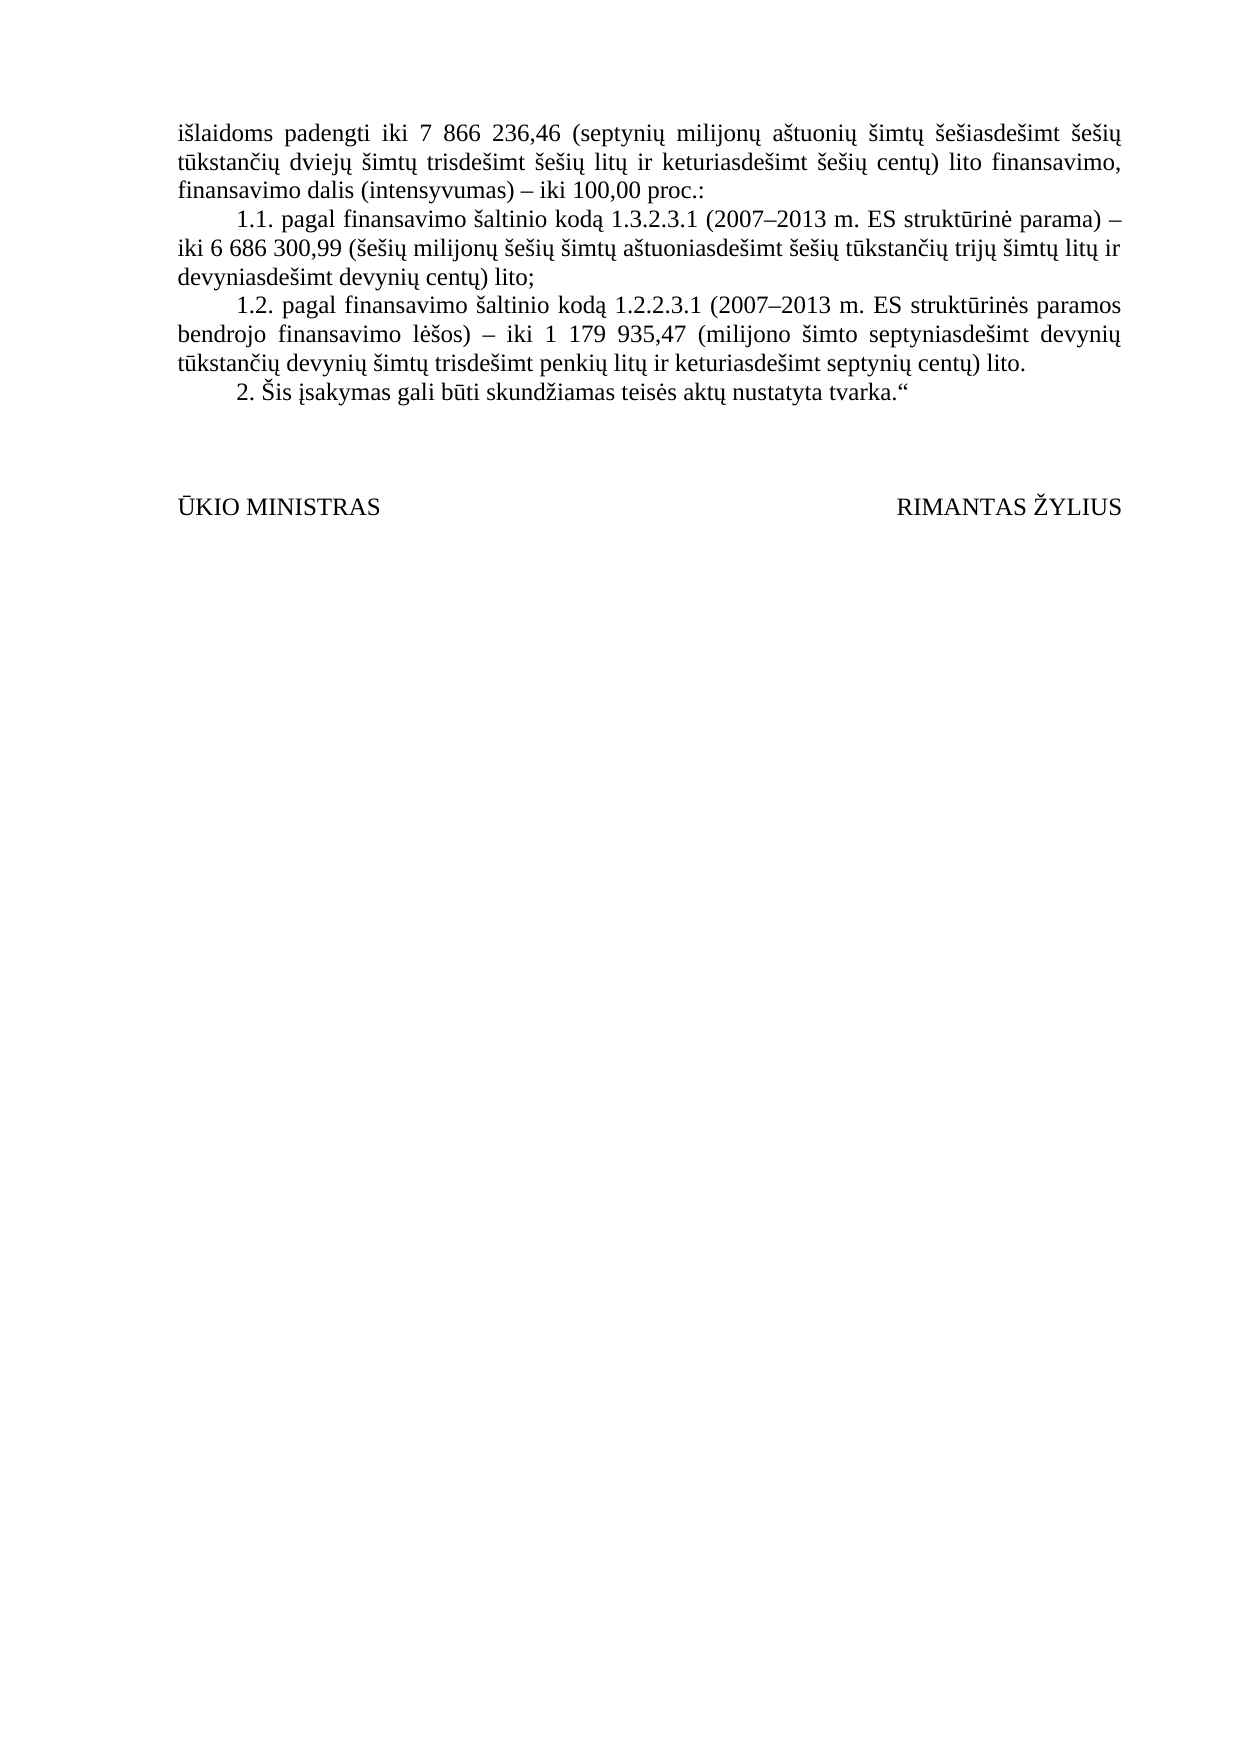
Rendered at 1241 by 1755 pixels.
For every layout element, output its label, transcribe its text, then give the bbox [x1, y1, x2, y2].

text Ūkio ministras Rimantas Žylius [177, 492, 1122, 521]
text 1.1. pagal finansavimo šaltinio kodą 1.3.2.3.1 (2007–2013 m. ES struktūrinė parama) – iki 6 686 300,99 (šešių milijonų šešių šimtų aštuoniasdešimt šešių tūkstančių trijų šimtų litų ir devyniasdešimt devynių centų) lito; [177, 204, 1122, 291]
text 1.2. pagal finansavimo šaltinio kodą 1.2.2.3.1 (2007–2013 m. ES struktūrinės paramos bendrojo finansavimo lėšos) – iki 1 179 935,47 (milijono šimto septyniasdešimt devynių tūkstančių devynių šimtų trisdešimt penkių litų ir keturiasdešimt septynių centų) lito. [177, 291, 1122, 377]
text išlaidoms padengti iki 7 866 236,46 (septynių milijonų aštuonių šimtų šešiasdešimt šešių tūkstančių dviejų šimtų trisdešimt šešių litų ir keturiasdešimt šešių centų) lito finansavimo, finansavimo dalis (intensyvumas) – iki 100,00 proc.: [177, 118, 1122, 204]
text 2. Šis įsakymas gali būti skundžiamas teisės aktų nustatyta tvarka.“ [177, 377, 1122, 406]
